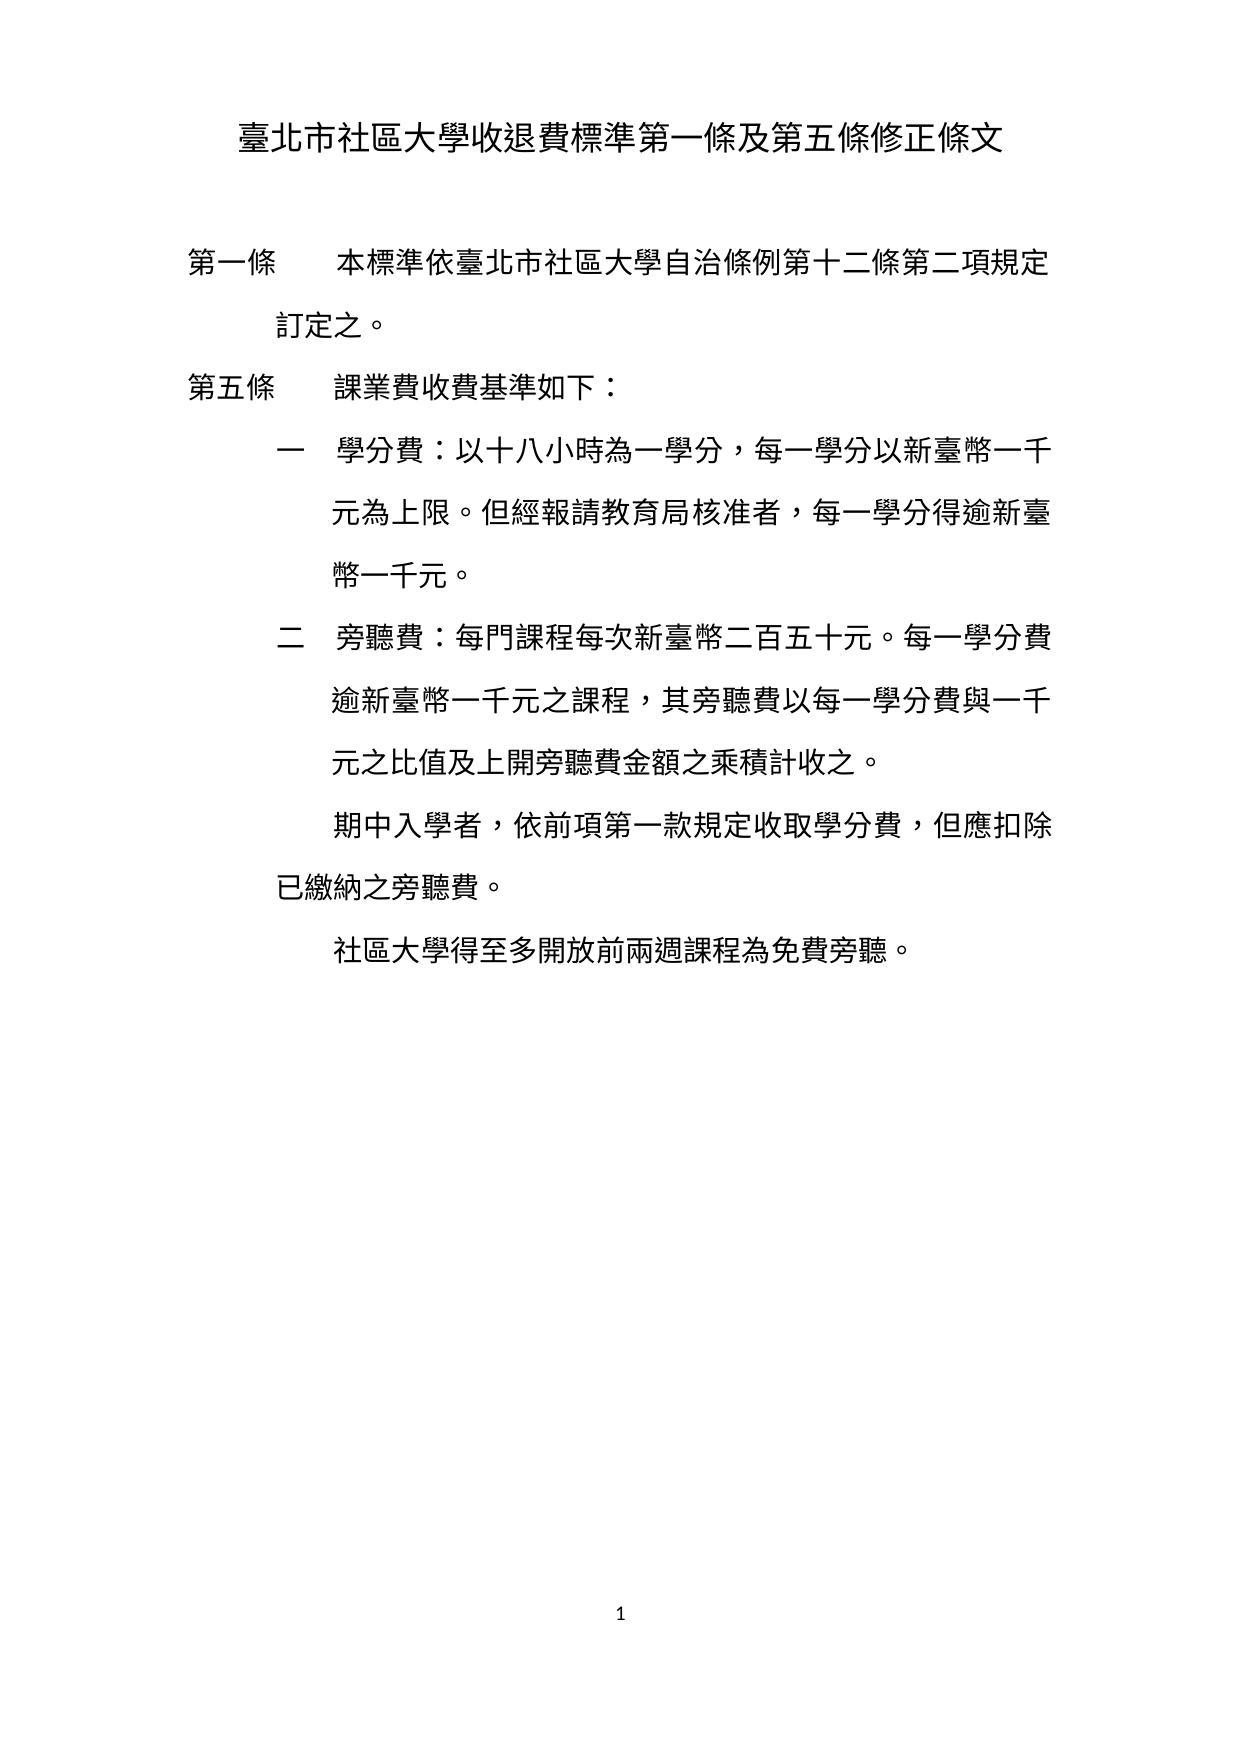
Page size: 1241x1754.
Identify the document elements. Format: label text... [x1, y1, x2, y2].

text 社區大學得至多開放前兩週課程為免費旁聽。 [275, 907, 1053, 969]
text 第一條 本標準依臺北市社區大學自治條例第十二條第二項規定訂定之。 [187, 219, 1053, 344]
text 期中入學者，依前項第一款規定收取學分費，但應扣除已繳納之旁聽費。 [275, 782, 1053, 907]
text 一 學分費：以十八小時為一學分，每一學分以新臺幣一千元為上限。但經報請教育局核准者，每一學分得逾新臺幣一千元。 [276, 407, 1053, 594]
text 第五條 課業費收費基準如下： [187, 344, 1053, 407]
text 二 旁聽費：每門課程每次新臺幣二百五十元。每一學分費逾新臺幣一千元之課程，其旁聽費以每一學分費與一千元之比值及上開旁聽費金額之乘積計收之。 [276, 594, 1053, 782]
text 臺北市社區大學收退費標準第一條及第五條修正條文 [187, 94, 1053, 157]
